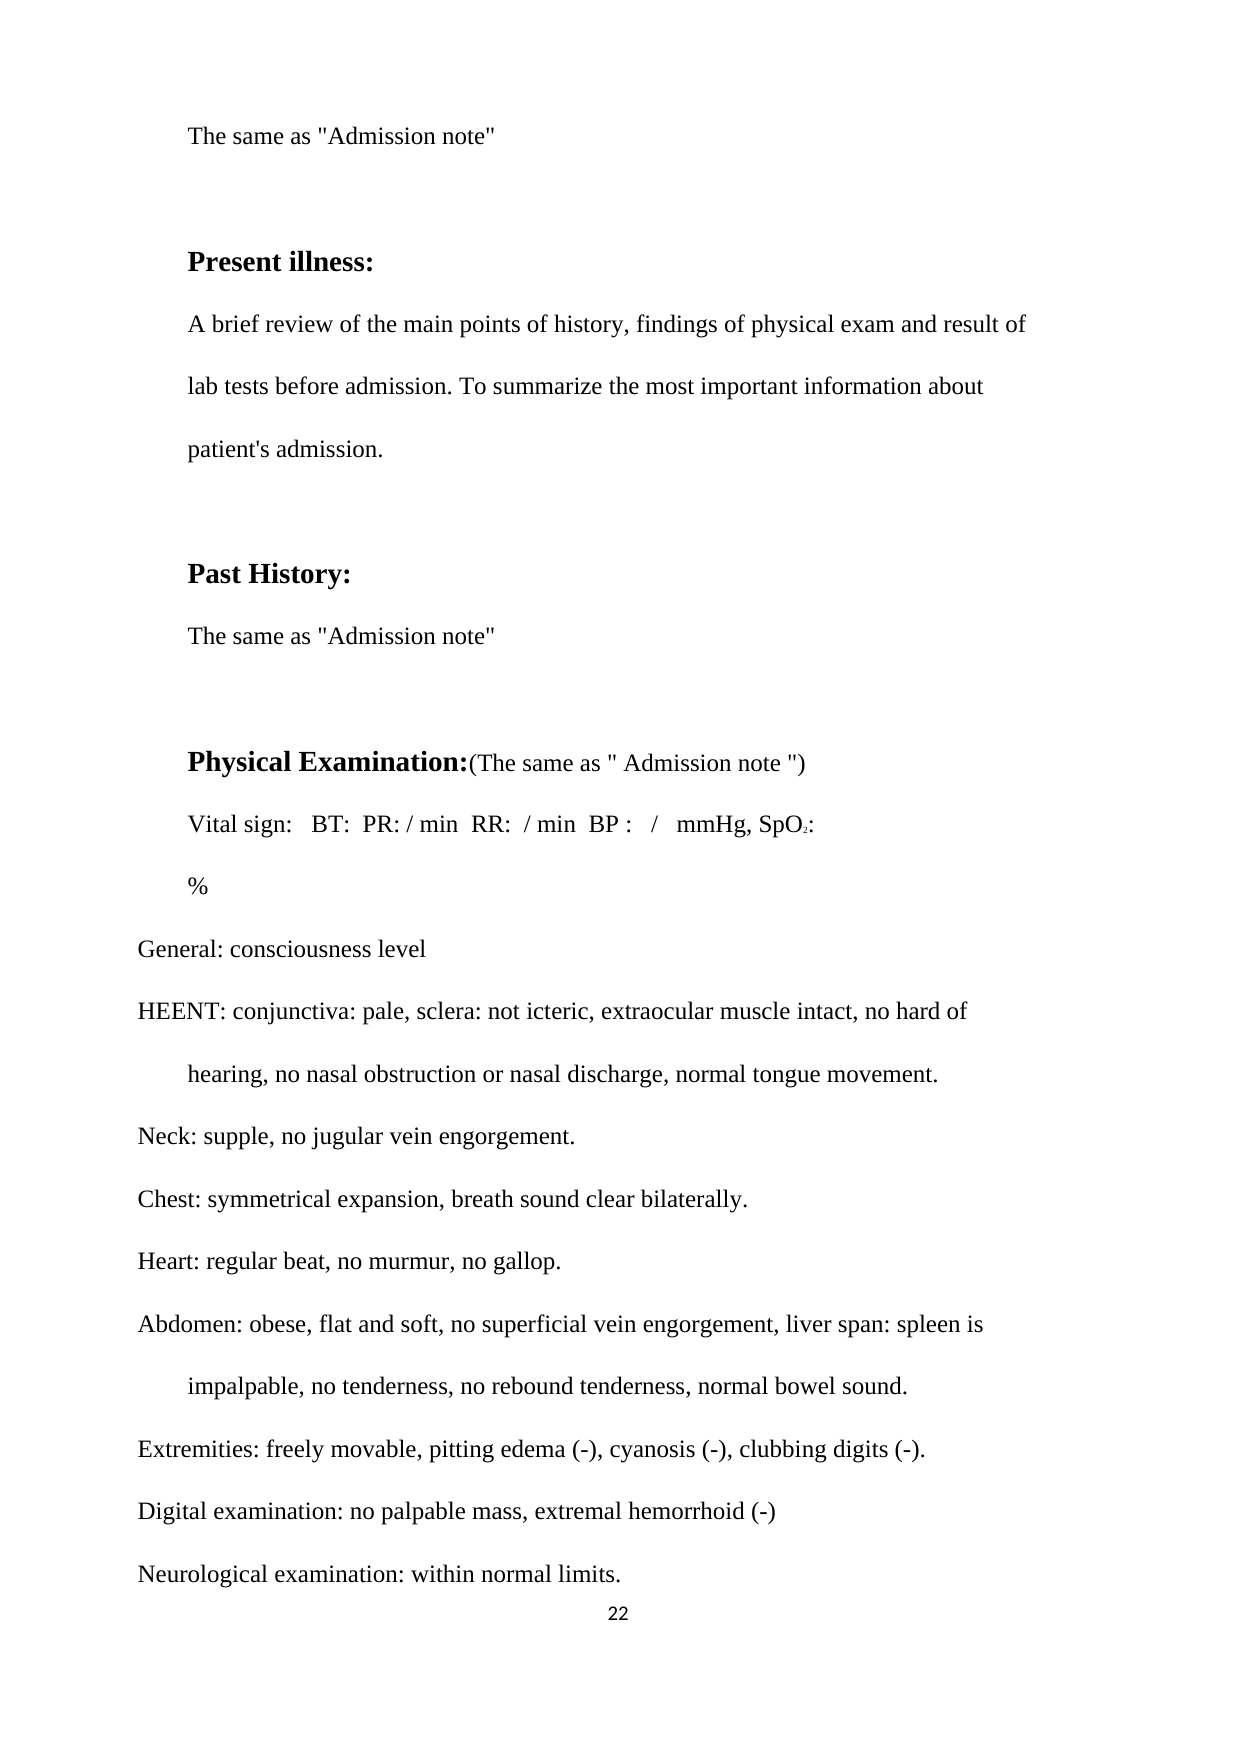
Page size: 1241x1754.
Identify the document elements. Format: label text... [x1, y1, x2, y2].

text Digital examination: no palpable mass, extremal hemorrhoid (-) [137, 1469, 1048, 1532]
text HEENT: conjunctiva: pale, sclera: not icteric, extraocular muscle intact, no hard of hearing, no nasal obstruction or nasal discharge, normal tongue movement. [137, 969, 1048, 1094]
text Physical Examination:(The same as " Admission note ") Vital sign: BT: PR: / min RR: / min BP : / mmHg, SpO2: % [187, 719, 1048, 907]
text Abdomen: obese, flat and soft, no superficial vein engorgement, liver span: spleen is impalpable, no tenderness, no rebound tenderness, normal bowel sound. [137, 1282, 1048, 1407]
text Heart: regular beat, no murmur, no gallop. [137, 1219, 1048, 1282]
text Past History: The same as "Admission note" [187, 532, 1048, 657]
text Present illness: A brief review of the main points of history, findings of physical exam and result of lab tests before admission. To summarize the most important information about patient's admission. [187, 219, 1048, 469]
text Neck: supple, no jugular vein engorgement. [137, 1094, 1048, 1157]
text The same as "Admission note" [187, 94, 1048, 157]
text General: consciousness level [137, 907, 1048, 969]
text Extremities: freely movable, pitting edema (-), cyanosis (-), clubbing digits (-). [137, 1407, 1048, 1469]
text Neurological examination: within normal limits. [137, 1532, 1048, 1594]
text Chest: symmetrical expansion, breath sound clear bilaterally. [137, 1157, 1048, 1219]
